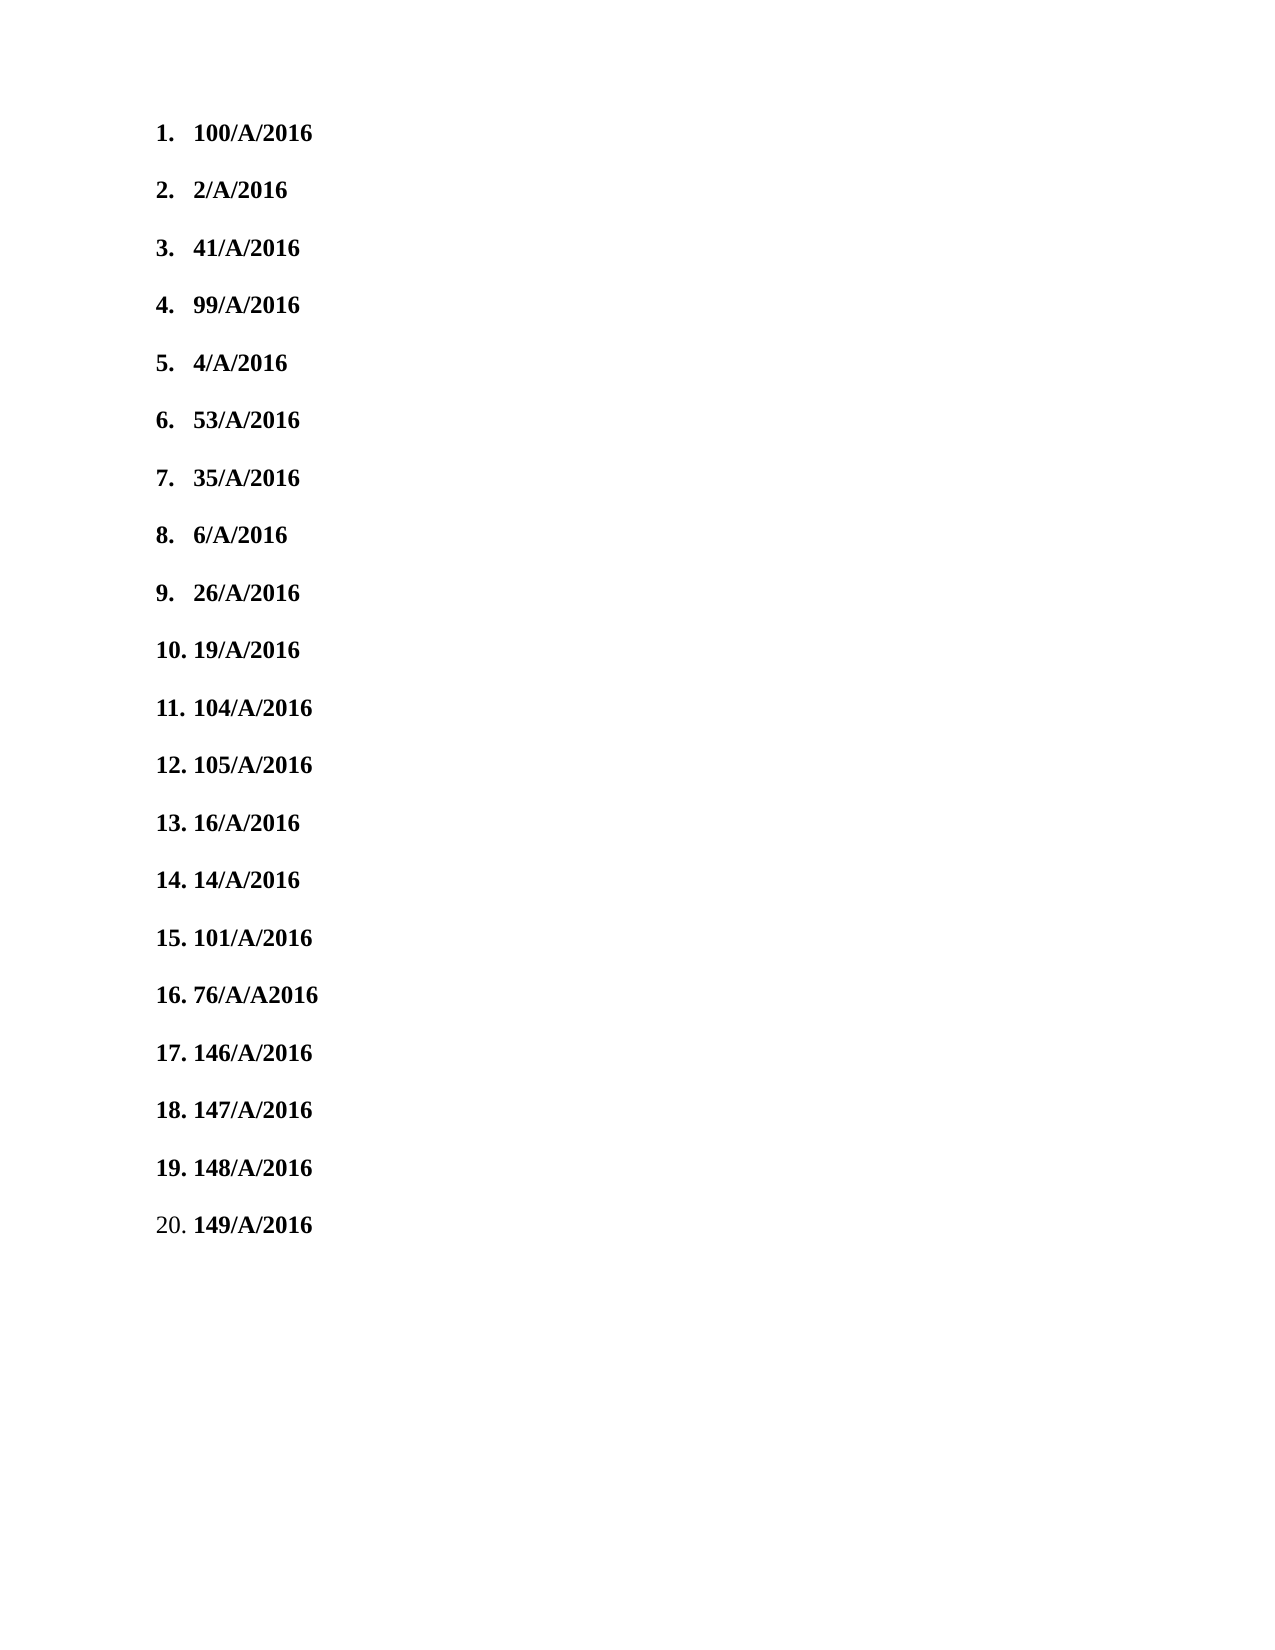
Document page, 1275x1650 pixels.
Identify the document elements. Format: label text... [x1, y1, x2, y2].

list 6/A/2016 [156, 521, 1157, 549]
list 76/A/A2016 [156, 981, 1157, 1009]
list 41/A/2016 [156, 233, 1157, 262]
list 35/A/2016 [156, 463, 1157, 492]
list 26/A/2016 [156, 578, 1157, 607]
list 147/A/2016 [156, 1096, 1157, 1124]
list 14/A/2016 [156, 866, 1157, 894]
list 4/A/2016 [156, 348, 1157, 377]
list 146/A/2016 [156, 1038, 1157, 1067]
list 2/A/2016 [156, 176, 1157, 204]
list 101/A/2016 [156, 923, 1157, 952]
list 16/A/2016 [156, 808, 1157, 837]
list 53/A/2016 [156, 406, 1157, 434]
list 99/A/2016 [156, 291, 1157, 319]
list 105/A/2016 [156, 751, 1157, 779]
list 149/A/2016 [156, 1211, 1157, 1239]
list 104/A/2016 [156, 693, 1157, 722]
list 19/A/2016 [156, 636, 1157, 664]
list 100/A/2016 [156, 118, 1157, 147]
list 148/A/2016 [156, 1153, 1157, 1182]
